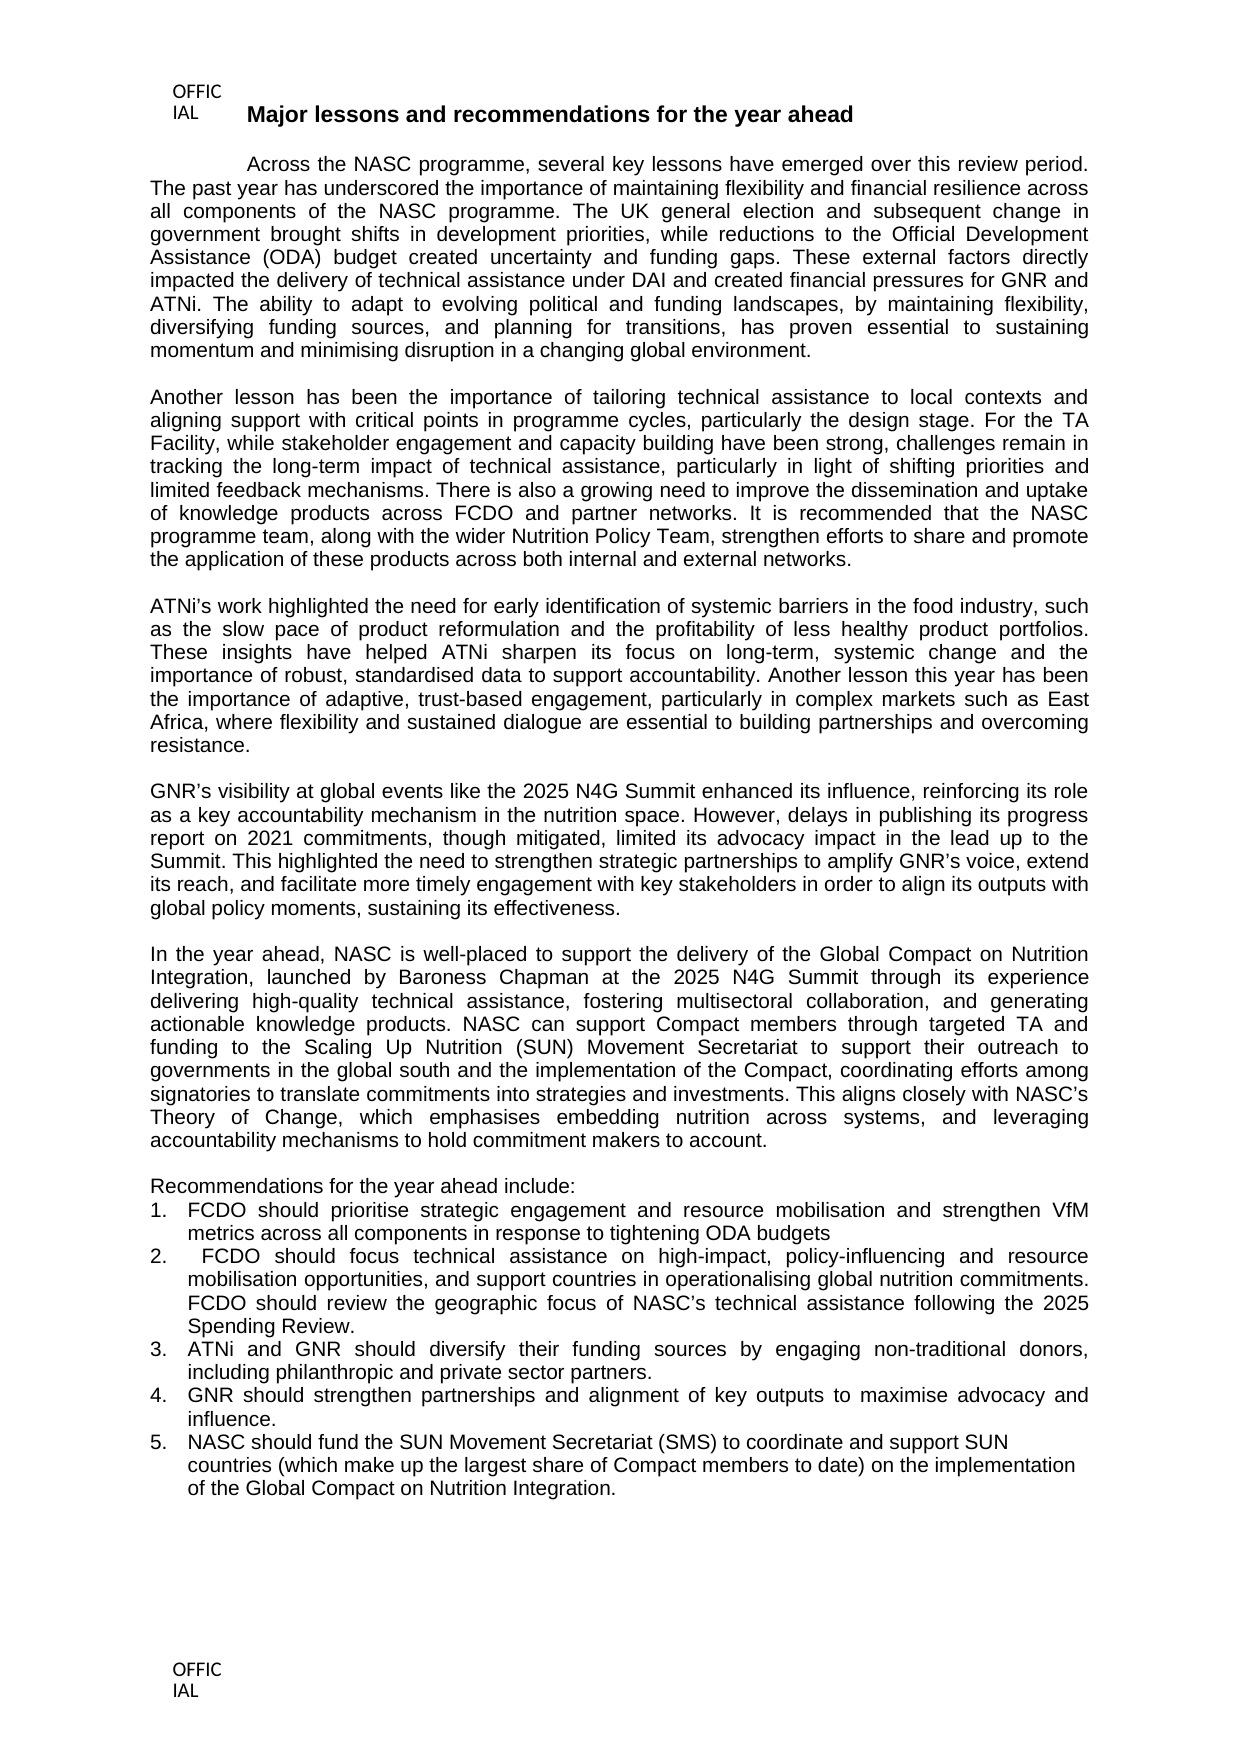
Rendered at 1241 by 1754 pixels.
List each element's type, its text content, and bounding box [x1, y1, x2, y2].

text Major lessons and recommendations for the year ahead [150, 102, 1090, 127]
list FCDO should focus technical assistance on high-impact, policy-influencing and resource mobilisation opportunities, and support countries in operationalising global nutrition commitments. FCDO should review the geographic focus of NASC’s technical assistance following the 2025 Spending Review. [150, 1245, 1090, 1338]
list FCDO should prioritise strategic engagement and resource mobilisation and strengthen VfM metrics across all components in response to tightening ODA budgets [150, 1198, 1090, 1245]
list GNR should strengthen partnerships and alignment of key outputs to maximise advocacy and influence. [150, 1384, 1090, 1431]
text GNR’s visibility at global events like the 2025 N4G Summit enhanced its influence, reinforcing its role as a key accountability mechanism in the nutrition space. However, delays in publishing its progress report on 2021 commitments, though mitigated, limited its advocacy impact in the lead up to the Summit. This highlighted the need to strengthen strategic partnerships to amplify GNR’s voice, extend its reach, and facilitate more timely engagement with key stakeholders in order to align its outputs with global policy moments, sustaining its effectiveness. [150, 780, 1090, 919]
text Across the NASC programme, several key lessons have emerged over this review period. The past year has underscored the importance of maintaining flexibility and financial resilience across all components of the NASC programme. The UK general election and subsequent change in government brought shifts in development priorities, while reductions to the Official Development Assistance (ODA) budget created uncertainty and funding gaps. These external factors directly impacted the delivery of technical assistance under DAI and created financial pressures for GNR and ATNi. The ability to adapt to evolving political and funding landscapes, by maintaining flexibility, diversifying funding sources, and planning for transitions, has proven essential to sustaining momentum and minimising disruption in a changing global environment. [150, 153, 1090, 362]
list ATNi and GNR should diversify their funding sources by engaging non-traditional donors, including philanthropic and private sector partners. [150, 1338, 1090, 1384]
text ATNi’s work highlighted the need for early identification of systemic barriers in the food industry, such as the slow pace of product reformulation and the profitability of less healthy product portfolios. These insights have helped ATNi sharpen its focus on long-term, systemic change and the importance of robust, standardised data to support accountability. Another lesson this year has been the importance of adaptive, trust-based engagement, particularly in complex markets such as East Africa, where flexibility and sustained dialogue are essential to building partnerships and overcoming resistance. [150, 594, 1090, 757]
text Another lesson has been the importance of tailoring technical assistance to local contexts and aligning support with critical points in programme cycles, particularly the design stage. For the TA Facility, while stakeholder engagement and capacity building have been strong, challenges remain in tracking the long-term impact of technical assistance, particularly in light of shifting priorities and limited feedback mechanisms. There is also a growing need to improve the dissemination and uptake of knowledge products across FCDO and partner networks. It is recommended that the NASC programme team, along with the wider Nutrition Policy Team, strengthen efforts to share and promote the application of these products across both internal and external networks. [150, 385, 1090, 571]
text In the year ahead, NASC is well-placed to support the delivery of the Global Compact on Nutrition Integration, launched by Baroness Chapman at the 2025 N4G Summit through its experience delivering high-quality technical assistance, fostering multisectoral collaboration, and generating actionable knowledge products. NASC can support Compact members through targeted TA and funding to the Scaling Up Nutrition (SUN) Movement Secretariat to support their outreach to governments in the global south and the implementation of the Compact, coordinating efforts among signatories to translate commitments into strategies and investments. This aligns closely with NASC’s Theory of Change, which emphasises embedding nutrition across systems, and leveraging accountability mechanisms to hold commitment makers to account. [150, 943, 1090, 1152]
text Recommendations for the year ahead include: [150, 1175, 1090, 1198]
list NASC should fund the SUN Movement Secretariat (SMS) to coordinate and support SUN countries (which make up the largest share of Compact members to date) on the implementation of the Global Compact on Nutrition Integration. [150, 1431, 1090, 1500]
